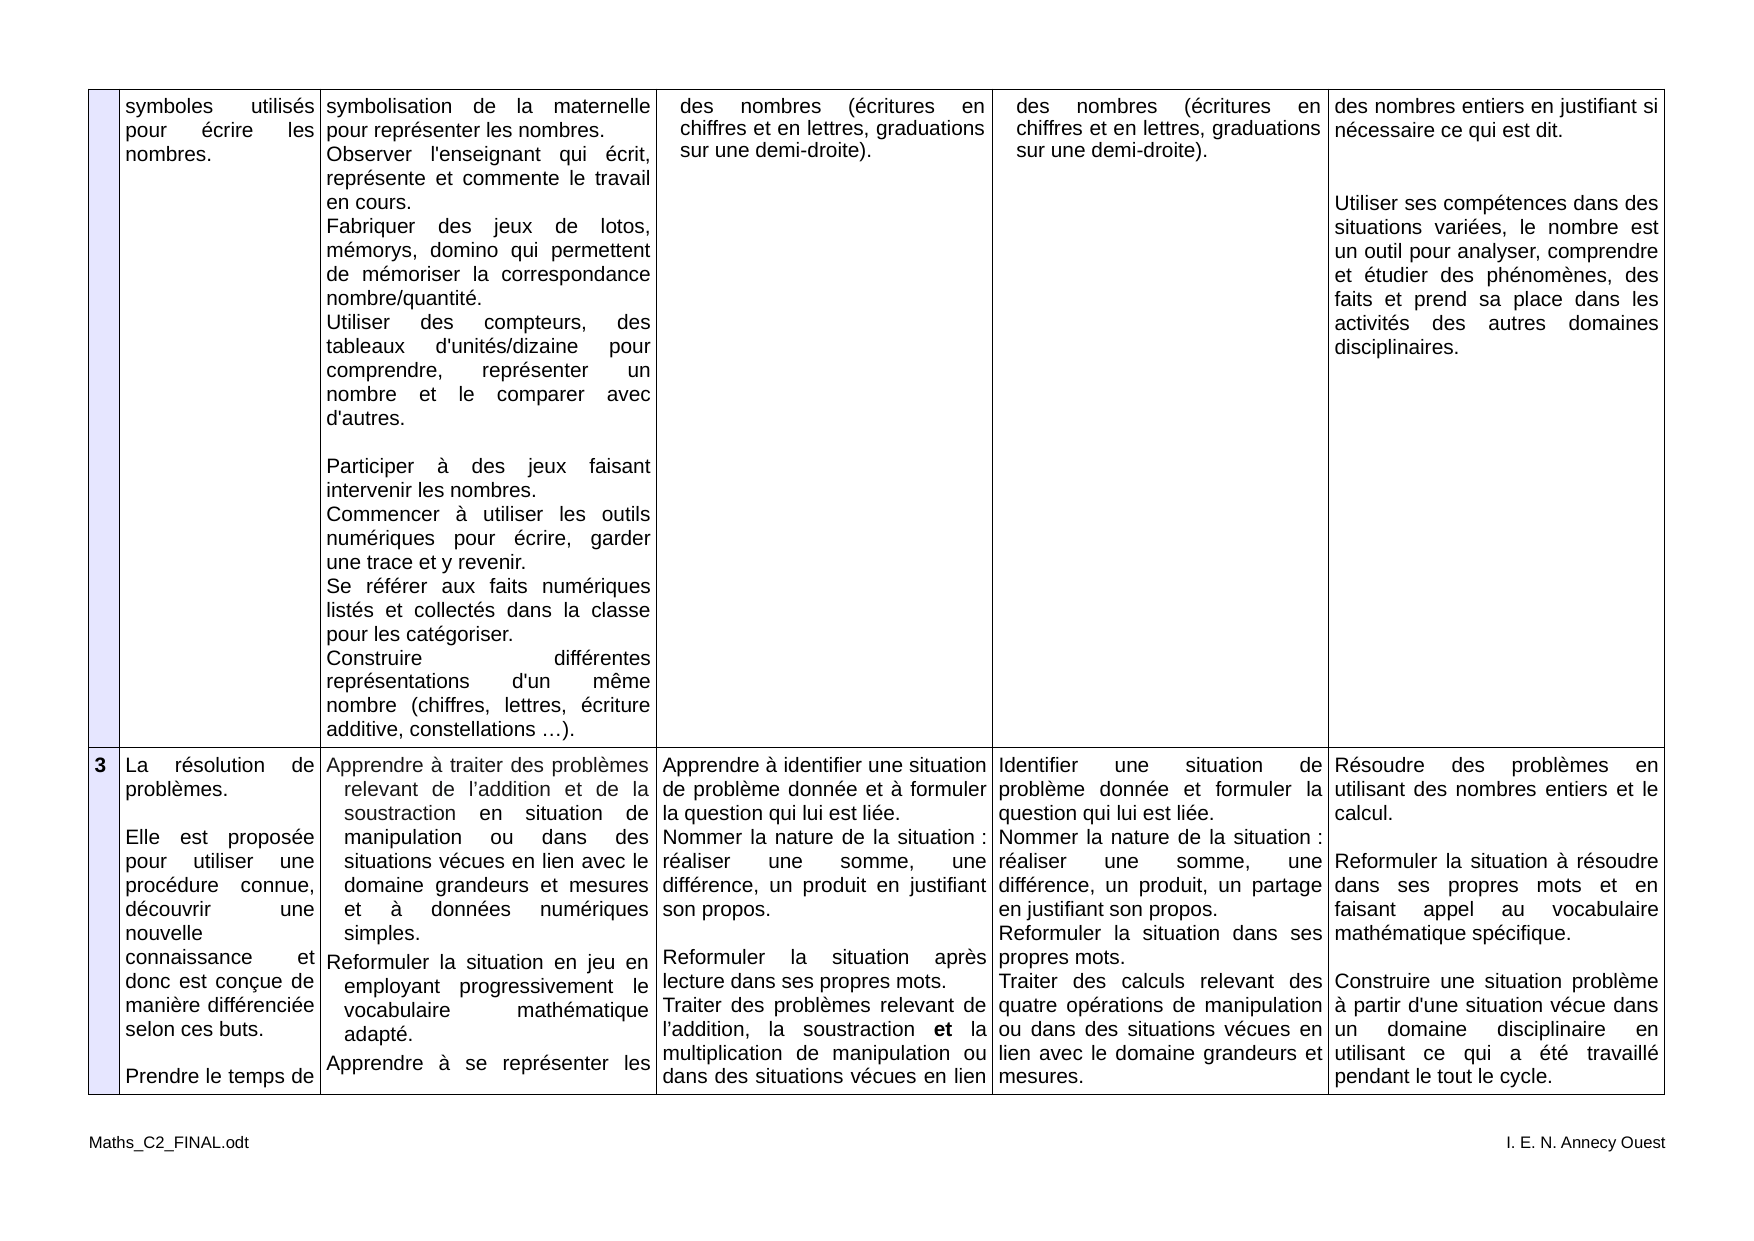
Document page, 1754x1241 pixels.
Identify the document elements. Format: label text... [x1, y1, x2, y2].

table_cell des nombres (écritures en chiffres et en lettres, graduations sur une demi-droite). [657, 90, 992, 747]
table_cell des nombres entiers en justifiant si nécessaire ce qui est dit. Utiliser ses compétences dans des situations variées, le nombre est un outil pour analyser, comprendre et étudier des phénomènes, des faits et prend sa place dans les activités des autres domaines disciplinaires. [1329, 90, 1664, 747]
table_cell des nombres (écritures en chiffres et en lettres, graduations sur une demi-droite). [993, 90, 1328, 747]
table_cell symbolisation de la maternelle pour représenter les nombres. Observer l'enseignant qui écrit, représente et commente le travail en cours. Fabriquer des jeux de lotos, mémorys, domino qui permettent de mémoriser la correspondance nombre/quantité. Utiliser des compteurs, des tableaux d'unités/dizaine pour comprendre, représenter un nombre et le comparer avec d'autres. Participer à des jeux faisant intervenir les nombres. Commencer à utiliser les outils numériques pour écrire, garder une trace et y revenir. Se référer aux faits numériques listés et collectés dans la classe pour les catégoriser. Construire différentes représentations d'un même nombre (chiffres, lettres, écriture additive, constellations …). [321, 90, 656, 747]
table_cell [89, 90, 119, 747]
table_cell La résolution de problèmes. Elle est proposée pour utiliser une procédure connue, découvrir une nouvelle connaissance et donc est conçue de manière différenciée selon ces buts. Prendre le temps de [120, 748, 320, 1094]
table_cell Apprendre à traiter des problèmes relevant de l’addition et de la soustraction en situation de manipulation ou dans des situations vécues en lien avec le domaine grandeurs et mesures et à données numériques simples. Reformuler la situation en jeu en employant progressivement le vocabulaire mathématique adapté. Apprendre à se représenter les [321, 748, 656, 1094]
table_cell symboles utilisés pour écrire les nombres. [120, 90, 320, 747]
table_cell 3 [89, 748, 119, 1094]
table_cell Identifier une situation de problème donnée et formuler la question qui lui est liée. Nommer la nature de la situation : réaliser une somme, une différence, un produit, un partage en justifiant son propos. Reformuler la situation dans ses propres mots. Traiter des calculs relevant des quatre opérations de manipulation ou dans des situations vécues en lien avec le domaine grandeurs et mesures. [993, 748, 1328, 1094]
table_cell Résoudre des problèmes en utilisant des nombres entiers et le calcul. Reformuler la situation à résoudre dans ses propres mots et en faisant appel au vocabulaire mathématique spécifique. Construire une situation problème à partir d'une situation vécue dans un domaine disciplinaire en utilisant ce qui a été travaillé pendant le tout le cycle. [1329, 748, 1664, 1094]
table_cell Apprendre à identifier une situation de problème donnée et à formuler la question qui lui est liée. Nommer la nature de la situation : réaliser une somme, une différence, un produit en justifiant son propos. Reformuler la situation après lecture dans ses propres mots. Traiter des problèmes relevant de l’addition, la soustraction et la multiplication de manipulation ou dans des situations vécues en lien [657, 748, 992, 1094]
